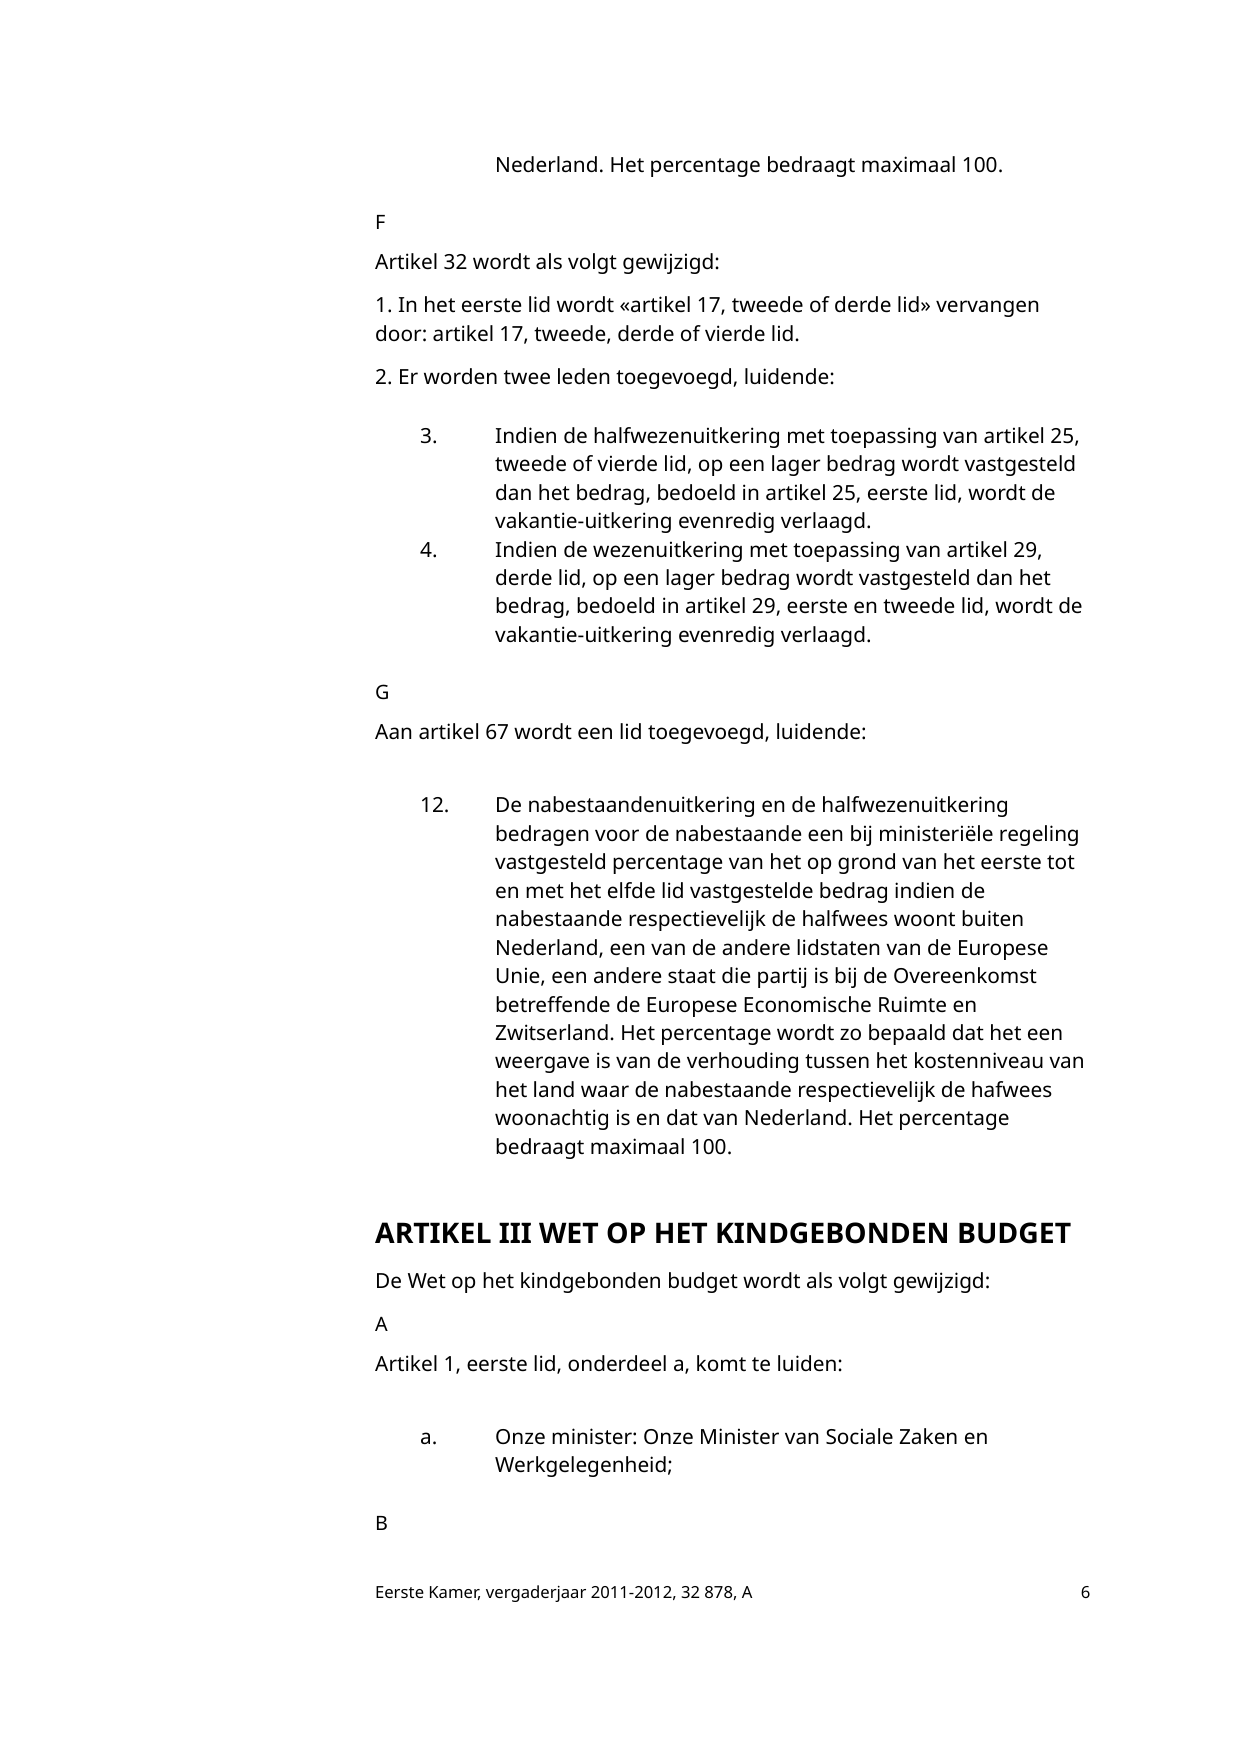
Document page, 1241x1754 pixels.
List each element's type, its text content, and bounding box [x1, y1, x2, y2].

list De nabestaandenuitkering en de halfwezenuitkering bedragen voor de nabestaande een bij ministeriële regeling vastgesteld percentage van het op grond van het eerste tot en met het elfde lid vastgestelde bedrag indien de nabestaande respectievelijk de halfwees woont buiten Nederland, een van de andere lidstaten van de Europese Unie, een andere staat die partij is bij de Overeenkomst betreffende de Europese Economische Ruimte en Zwitserland. Het percentage wordt zo bepaald dat het een weergave is van de verhouding tussen het kostenniveau van het land waar de nabestaande respectievelijk de hafwees woonachtig is en dat van Nederland. Het percentage bedraagt maximaal 100. [420, 791, 1090, 1160]
text G [375, 678, 1090, 705]
text Artikel 1, eerste lid, onderdeel a, komt te luiden: [375, 1349, 1090, 1377]
text F [375, 208, 1090, 235]
subtitle ARTIKEL III WET OP HET KINDGEBONDEN BUDGET [375, 1213, 1090, 1251]
text 2. Er worden twee leden toegevoegd, luidende: [375, 362, 1090, 391]
text De Wet op het kindgebonden budget wordt als volgt gewijzigd: [375, 1266, 1090, 1295]
text A [375, 1310, 1090, 1337]
list Onze minister: Onze Minister van Sociale Zaken en Werkgelegenheid; [420, 1422, 1090, 1479]
list Indien de halfwezenuitkering met toepassing van artikel 25, tweede of vierde lid, op een lager bedrag wordt vastgesteld dan het bedrag, bedoeld in artikel 25, eerste lid, wordt de vakantie-uitkering evenredig verlaagd. [420, 421, 1090, 535]
list Indien de wezenuitkering met toepassing van artikel 29, derde lid, op een lager bedrag wordt vastgesteld dan het bedrag, bedoeld in artikel 29, eerste en tweede lid, wordt de vakantie-uitkering evenredig verlaagd. [420, 535, 1090, 648]
list Nederland. Het percentage bedraagt maximaal 100. [420, 150, 1090, 178]
text B [375, 1509, 1090, 1536]
text Artikel 32 wordt als volgt gewijzigd: [375, 247, 1090, 276]
text 1. In het eerste lid wordt «artikel 17, tweede of derde lid» vervangen door: artikel 17, tweede, derde of vierde lid. [375, 291, 1090, 347]
text Aan artikel 67 wordt een lid toegevoegd, luidende: [375, 717, 1090, 746]
